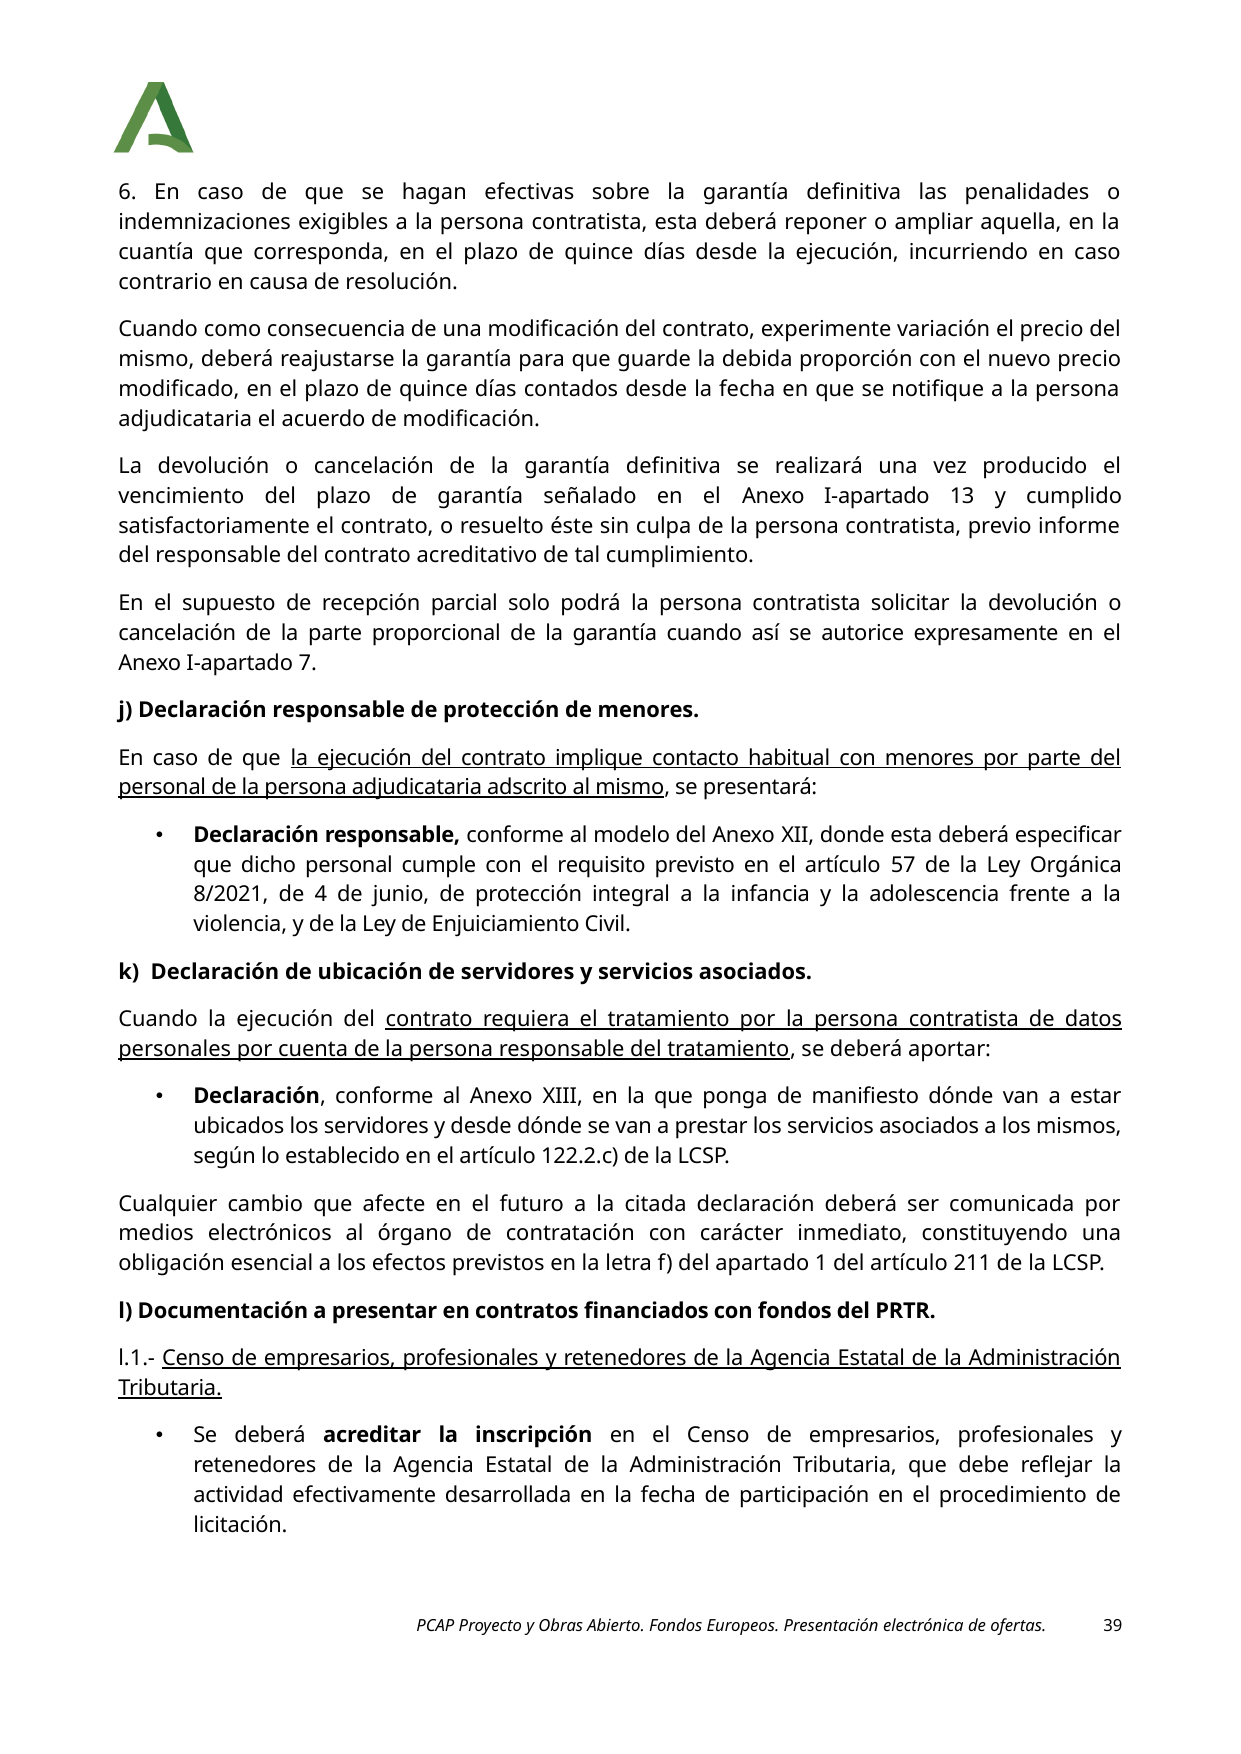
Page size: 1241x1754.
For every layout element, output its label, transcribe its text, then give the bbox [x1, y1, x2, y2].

text l.1.- Censo de empresarios, profesionales y retenedores de la Agencia Estatal de la Administración Tributaria. [118, 1342, 1122, 1402]
text 6. En caso de que se hagan efectivas sobre la garantía definitiva las penalidades o indemnizaciones exigibles a la persona contratista, esta deberá reponer o ampliar aquella, en la cuantía que corresponda, en el plazo de quince días desde la ejecución, incurriendo en caso contrario en causa de resolución. [118, 176, 1122, 296]
text Cuando como consecuencia de una modificación del contrato, experimente variación el precio del mismo, deberá reajustarse la garantía para que guarde la debida proporción con el nuevo precio modificado, en el plazo de quince días contados desde la fecha en que se notifique a la persona adjudicataria el acuerdo de modificación. [118, 313, 1122, 432]
list Se deberá acreditar la inscripción en el Censo de empresarios, profesionales y retenedores de la Agencia Estatal de la Administración Tributaria, que debe reflejar la actividad efectivamente desarrollada en la fecha de participación en el procedimiento de licitación. [156, 1419, 1122, 1539]
text k) Declaración de ubicación de servidores y servicios asociados. [118, 956, 1122, 986]
list Declaración responsable, conforme al modelo del Anexo XII, donde esta deberá especificar que dicho personal cumple con el requisito previsto en el artículo 57 de la Ley Orgánica 8/2021, de 4 de junio, de protección integral a la infancia y la adolescencia frente a la violencia, y de la Ley de Enjuiciamiento Civil. [156, 819, 1122, 938]
list Declaración, conforme al Anexo XIII, en la que ponga de manifiesto dónde van a estar ubicados los servidores y desde dónde se van a prestar los servicios asociados a los mismos, según lo establecido en el artículo 122.2.c) de la LCSP. [156, 1081, 1122, 1170]
text En el supuesto de recepción parcial solo podrá la persona contratista solicitar la devolución o cancelación de la parte proporcional de la garantía cuando así se autorice expresamente en el Anexo I-apartado 7. [118, 587, 1122, 676]
text j) Declaración responsable de protección de menores. [118, 694, 1122, 724]
text En caso de que la ejecución del contrato implique contacto habitual con menores por parte del personal de la persona adjudicataria adscrito al mismo, se presentará: [118, 742, 1122, 801]
picture [109, 77, 198, 157]
text La devolución o cancelación de la garantía definitiva se realizará una vez producido el vencimiento del plazo de garantía señalado en el Anexo I-apartado 13 y cumplido satisfactoriamente el contrato, o resuelto éste sin culpa de la persona contratista, previo informe del responsable del contrato acreditativo de tal cumplimiento. [118, 450, 1122, 569]
text Cualquier cambio que afecte en el futuro a la citada declaración deberá ser comunicada por medios electrónicos al órgano de contratación con carácter inmediato, constituyendo una obligación esencial a los efectos previstos en la letra f) del apartado 1 del artículo 211 de la LCSP. [118, 1188, 1122, 1277]
text l) Documentación a presentar en contratos financiados con fondos del PRTR. [118, 1295, 1122, 1324]
text Cuando la ejecución del contrato requiera el tratamiento por la persona contratista de datos personales por cuenta de la persona responsable del tratamiento, se deberá aportar: [118, 1003, 1122, 1063]
